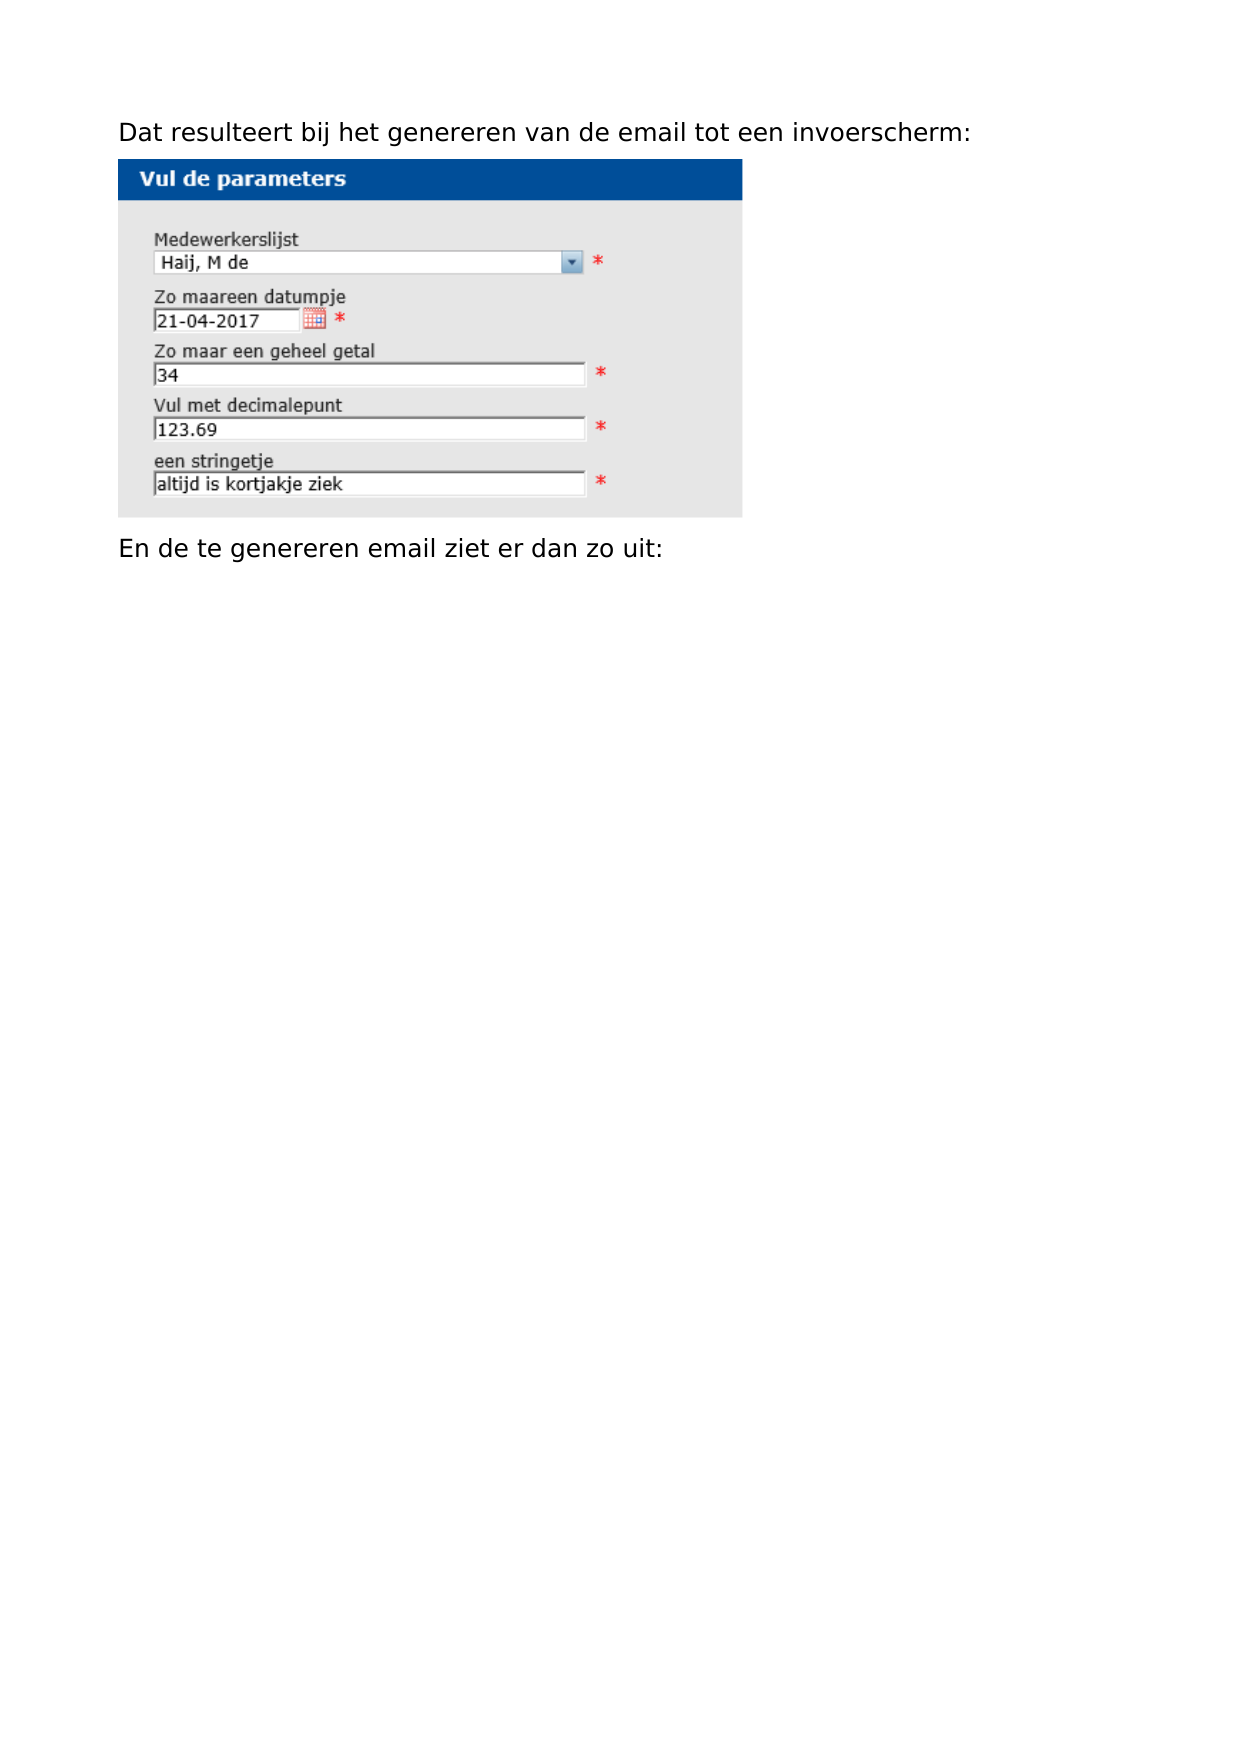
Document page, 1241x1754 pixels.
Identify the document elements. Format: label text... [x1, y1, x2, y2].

text En de te genereren email ziet er dan zo uit: [118, 534, 1122, 563]
text Dat resulteert bij het genereren van de email tot een invoerscherm: [118, 118, 1122, 147]
picture [118, 159, 744, 522]
